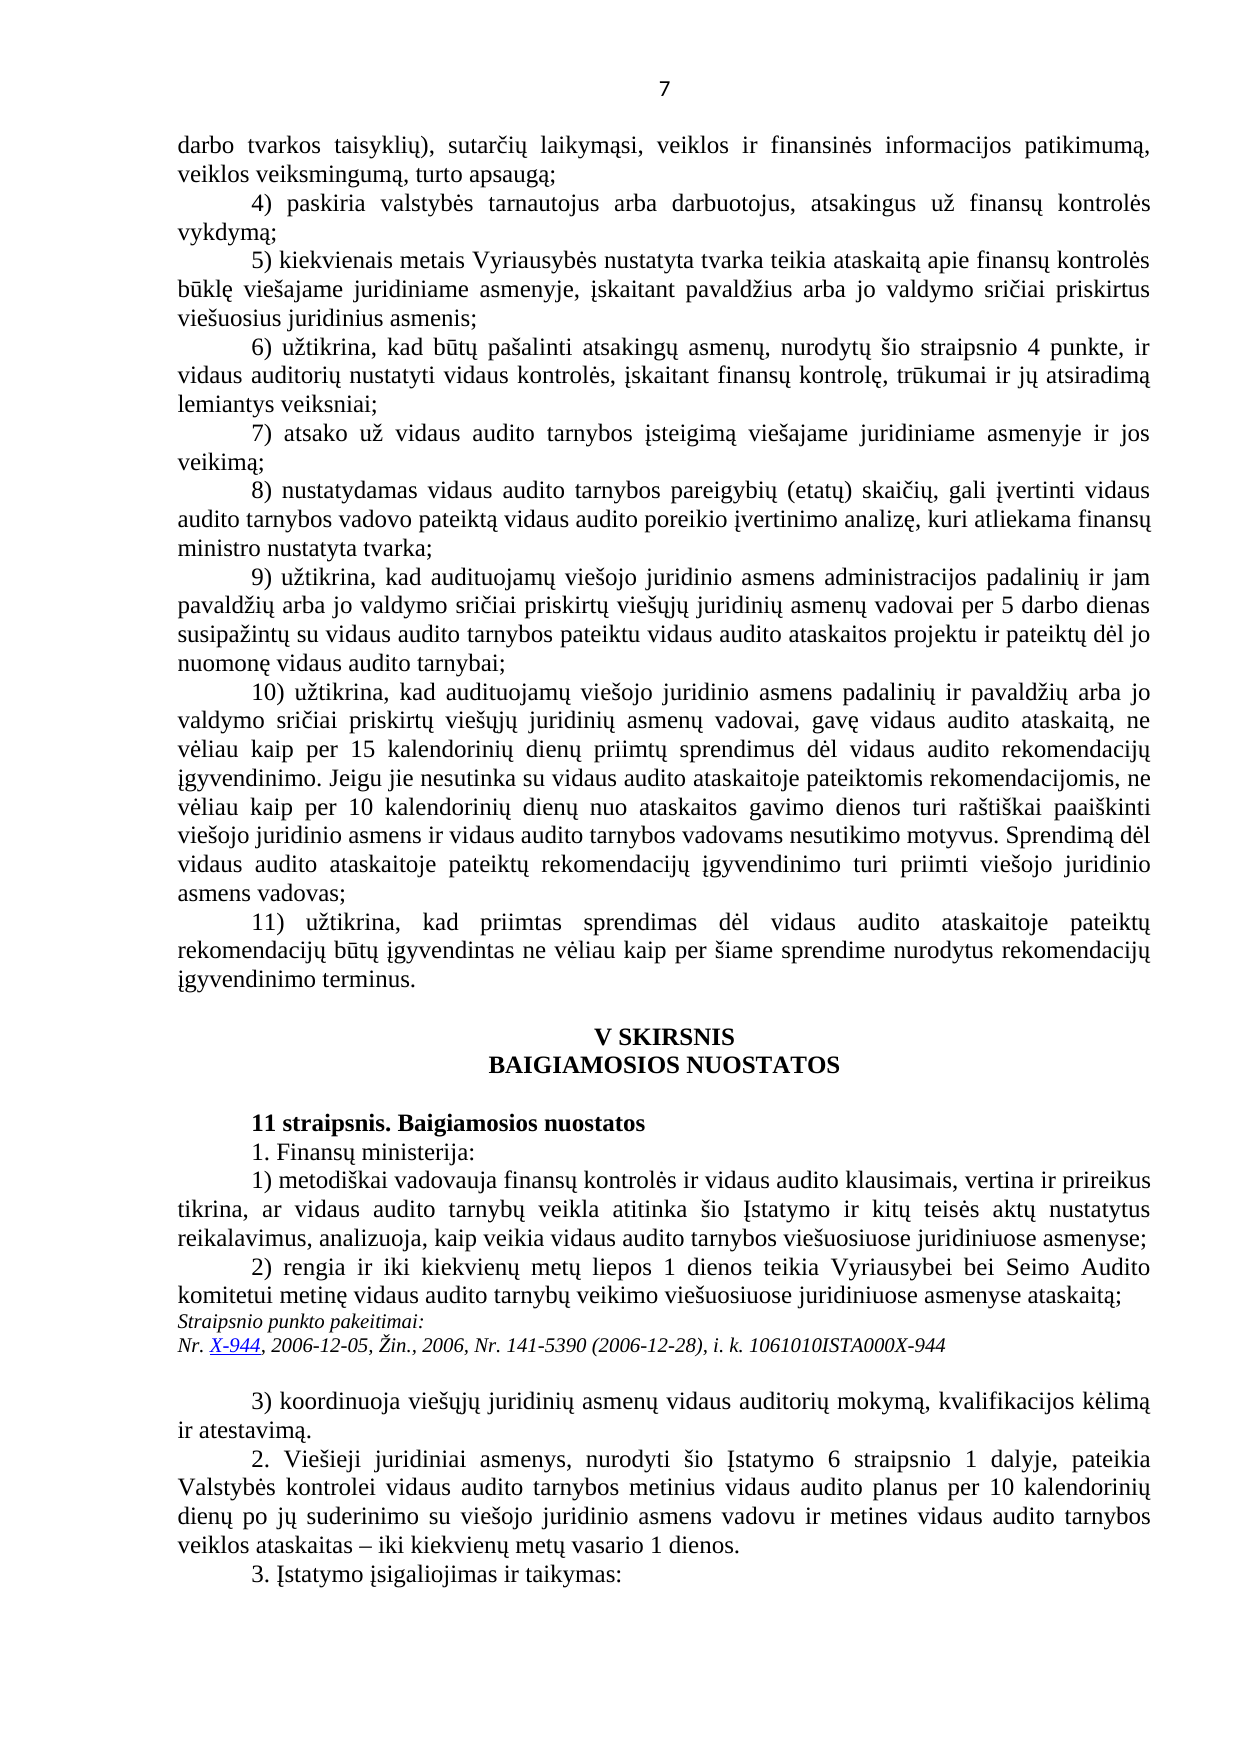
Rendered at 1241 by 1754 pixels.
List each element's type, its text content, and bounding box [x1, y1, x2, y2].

text 6) užtikrina, kad būtų pašalinti atsakingų asmenų, nurodytų šio straipsnio 4 punkte, ir vidaus auditorių nustatyti vidaus kontrolės, įskaitant finansų kontrolę, trūkumai ir jų atsiradimą lemiantys veiksniai; [177, 332, 1152, 418]
text V SKIRSNIS [177, 1022, 1152, 1051]
text 7) atsako už vidaus audito tarnybos įsteigimą viešajame juridiniame asmenyje ir jos veikimą; [177, 418, 1152, 476]
text 9) užtikrina, kad audituojamų viešojo juridinio asmens administracijos padalinių ir jam pavaldžių arba jo valdymo sričiai priskirtų viešųjų juridinių asmenų vadovai per 5 darbo dienas susipažintų su vidaus audito tarnybos pateiktu vidaus audito ataskaitos projektu ir pateiktų dėl jo nuomonę vidaus audito tarnybai; [177, 562, 1152, 677]
text 3) koordinuoja viešųjų juridinių asmenų vidaus auditorių mokymą, kvalifikacijos kėlimą ir atestavimą. [177, 1386, 1152, 1444]
text 2. Viešieji juridiniai asmenys, nurodyti šio Įstatymo 6 straipsnio 1 dalyje, pateikia Valstybės kontrolei vidaus audito tarnybos metinius vidaus audito planus per 10 kalendorinių dienų po jų suderinimo su viešojo juridinio asmens vadovu ir metines vidaus audito tarnybos veiklos ataskaitas – iki kiekvienų metų vasario 1 dienos. [177, 1444, 1152, 1559]
text 2) rengia ir iki kiekvienų metų liepos 1 dienos teikia Vyriausybei bei Seimo Audito komitetui metinę vidaus audito tarnybų veikimo viešuosiuose juridiniuose asmenyse ataskaitą; [177, 1252, 1152, 1309]
text Straipsnio punkto pakeitimai: [177, 1309, 1152, 1333]
text 1) metodiškai vadovauja finansų kontrolės ir vidaus audito klausimais, vertina ir prireikus tikrina, ar vidaus audito tarnybų veikla atitinka šio Įstatymo ir kitų teisės aktų nustatytus reikalavimus, analizuoja, kaip veikia vidaus audito tarnybos viešuosiuose juridiniuose asmenyse; [177, 1166, 1152, 1252]
text Nr. X-944, 2006-12-05, Žin., 2006, Nr. 141-5390 (2006-12-28), i. k. 1061010ISTA000X-944 [177, 1333, 1152, 1357]
text 11) užtikrina, kad priimtas sprendimas dėl vidaus audito ataskaitoje pateiktų rekomendacijų būtų įgyvendintas ne vėliau kaip per šiame sprendime nurodytus rekomendacijų įgyvendinimo terminus. [177, 907, 1152, 993]
text 10) užtikrina, kad audituojamų viešojo juridinio asmens padalinių ir pavaldžių arba jo valdymo sričiai priskirtų viešųjų juridinių asmenų vadovai, gavę vidaus audito ataskaitą, ne vėliau kaip per 15 kalendorinių dienų priimtų sprendimus dėl vidaus audito rekomendacijų įgyvendinimo. Jeigu jie nesutinka su vidaus audito ataskaitoje pateiktomis rekomendacijomis, ne vėliau kaip per 10 kalendorinių dienų nuo ataskaitos gavimo dienos turi raštiškai paaiškinti viešojo juridinio asmens ir vidaus audito tarnybos vadovams nesutikimo motyvus. Sprendimą dėl vidaus audito ataskaitoje pateiktų rekomendacijų įgyvendinimo turi priimti viešojo juridinio asmens vadovas; [177, 677, 1152, 907]
text 11 straipsnis. Baigiamosios nuostatos [177, 1108, 1152, 1137]
text 3. Įstatymo įsigaliojimas ir taikymas: [177, 1559, 1152, 1587]
text 8) nustatydamas vidaus audito tarnybos pareigybių (etatų) skaičių, gali įvertinti vidaus audito tarnybos vadovo pateiktą vidaus audito poreikio įvertinimo analizę, kuri atliekama finansų ministro nustatyta tvarka; [177, 476, 1152, 562]
text darbo tvarkos taisyklių), sutarčių laikymąsi, veiklos ir finansinės informacijos patikimumą, veiklos veiksmingumą, turto apsaugą; [177, 131, 1152, 188]
text 1. Finansų ministerija: [177, 1137, 1152, 1166]
text BAIGIAMOSIOS NUOSTATOS [177, 1051, 1152, 1079]
text 5) kiekvienais metais Vyriausybės nustatyta tvarka teikia ataskaitą apie finansų kontrolės būklę viešajame juridiniame asmenyje, įskaitant pavaldžius arba jo valdymo sričiai priskirtus viešuosius juridinius asmenis; [177, 246, 1152, 332]
text 4) paskiria valstybės tarnautojus arba darbuotojus, atsakingus už finansų kontrolės vykdymą; [177, 188, 1152, 246]
